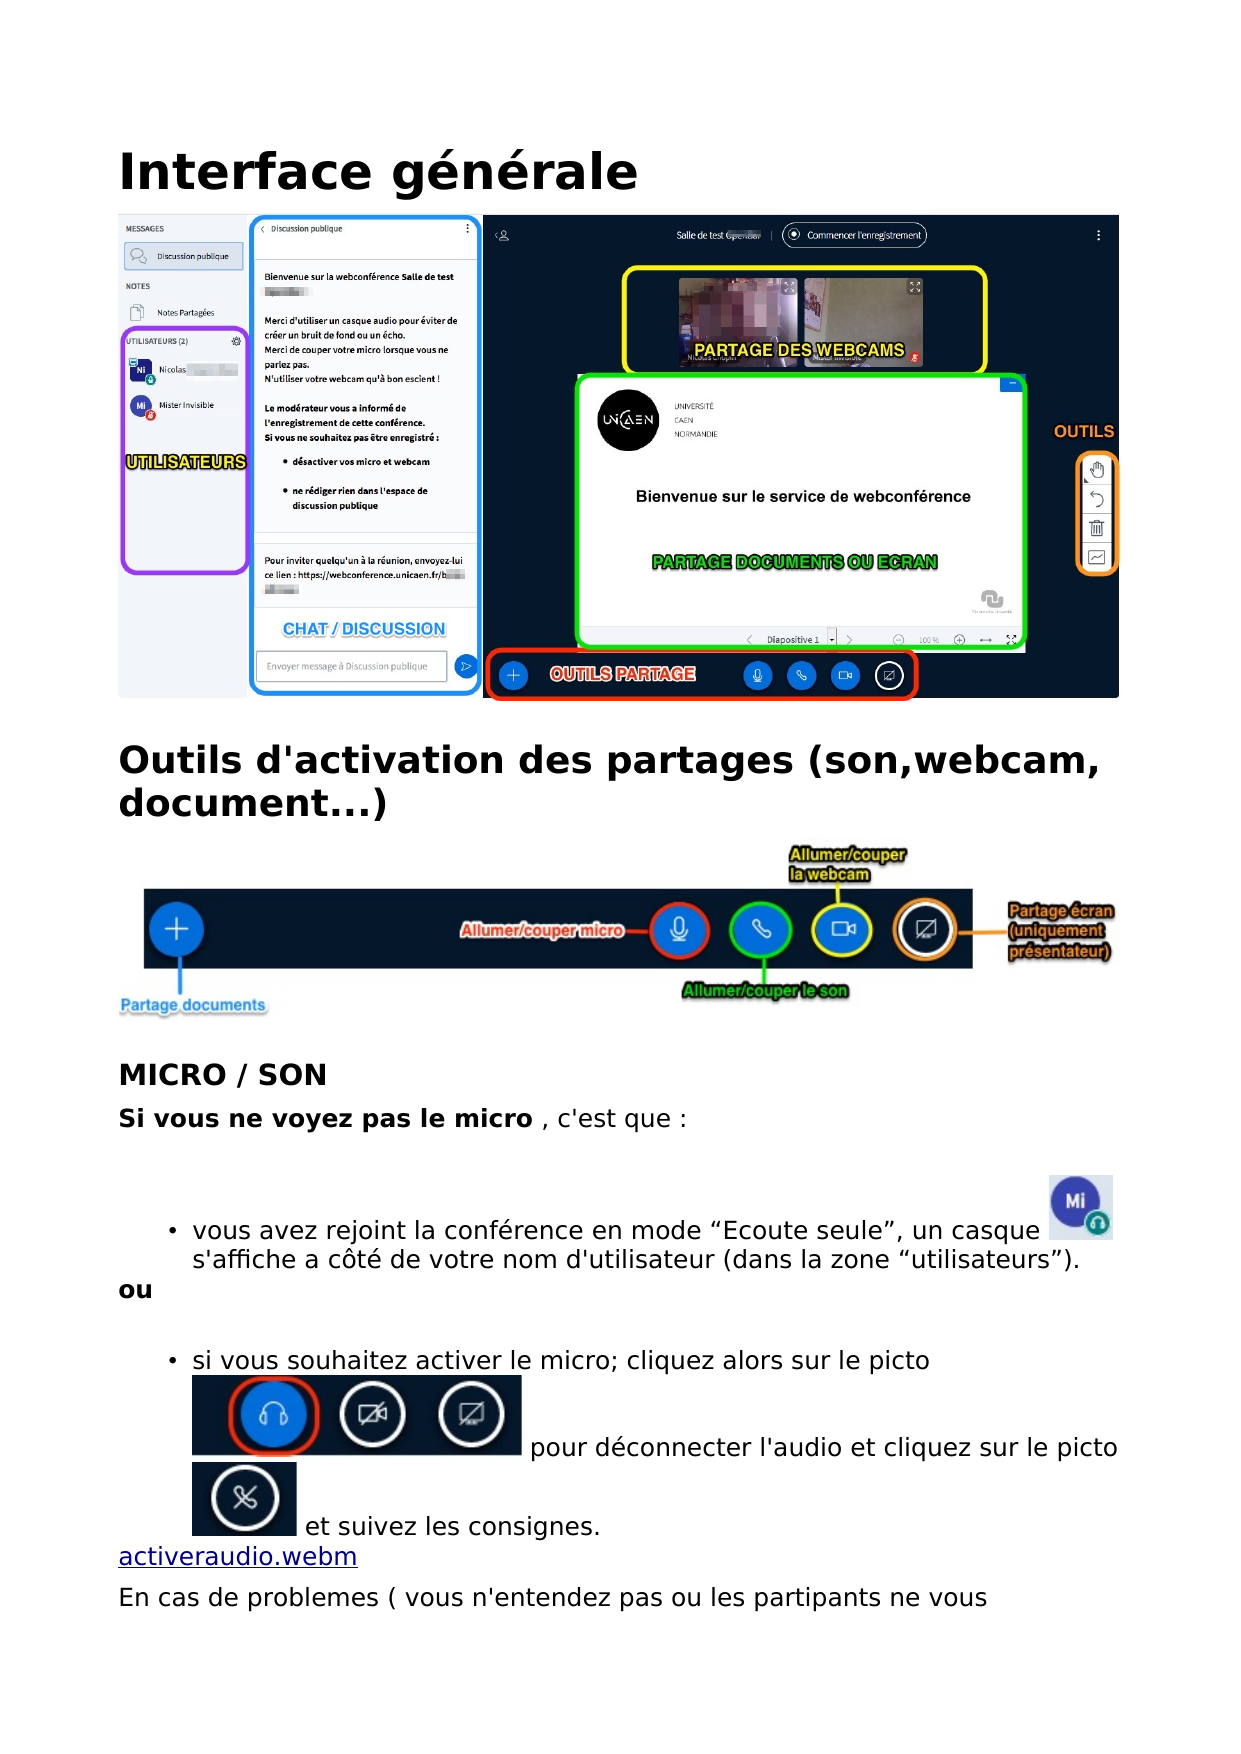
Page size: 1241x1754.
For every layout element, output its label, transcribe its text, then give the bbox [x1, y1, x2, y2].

picture [192, 1375, 522, 1457]
list vous avez rejoint la conférence en mode “Ecoute seule”, un casque s'affiche a côté de votre nom d'utilisateur (dans la zone “utilisateurs”). [177, 1176, 1122, 1275]
picture [192, 1462, 297, 1536]
picture [1048, 1175, 1113, 1240]
subtitle MICRO / SON [118, 1058, 1122, 1092]
picture [118, 838, 1123, 1021]
text Si vous ne voyez pas le micro , c'est que : [118, 1104, 1122, 1134]
subtitle Outils d'activation des partages (son,webcam, document...) [118, 738, 1122, 826]
text En cas de problemes ( vous n'entendez pas ou les partipants ne vous [118, 1583, 1122, 1613]
text ou [118, 1275, 1122, 1304]
list si vous souhaitez activer le micro; cliquez alors sur le picto pour déconnecter l'audio et cliquez sur le picto et suivez les consignes. [177, 1346, 1122, 1542]
text activeraudio.webm [118, 1542, 1122, 1571]
subtitle Interface générale [118, 143, 1122, 201]
picture [118, 213, 1123, 701]
